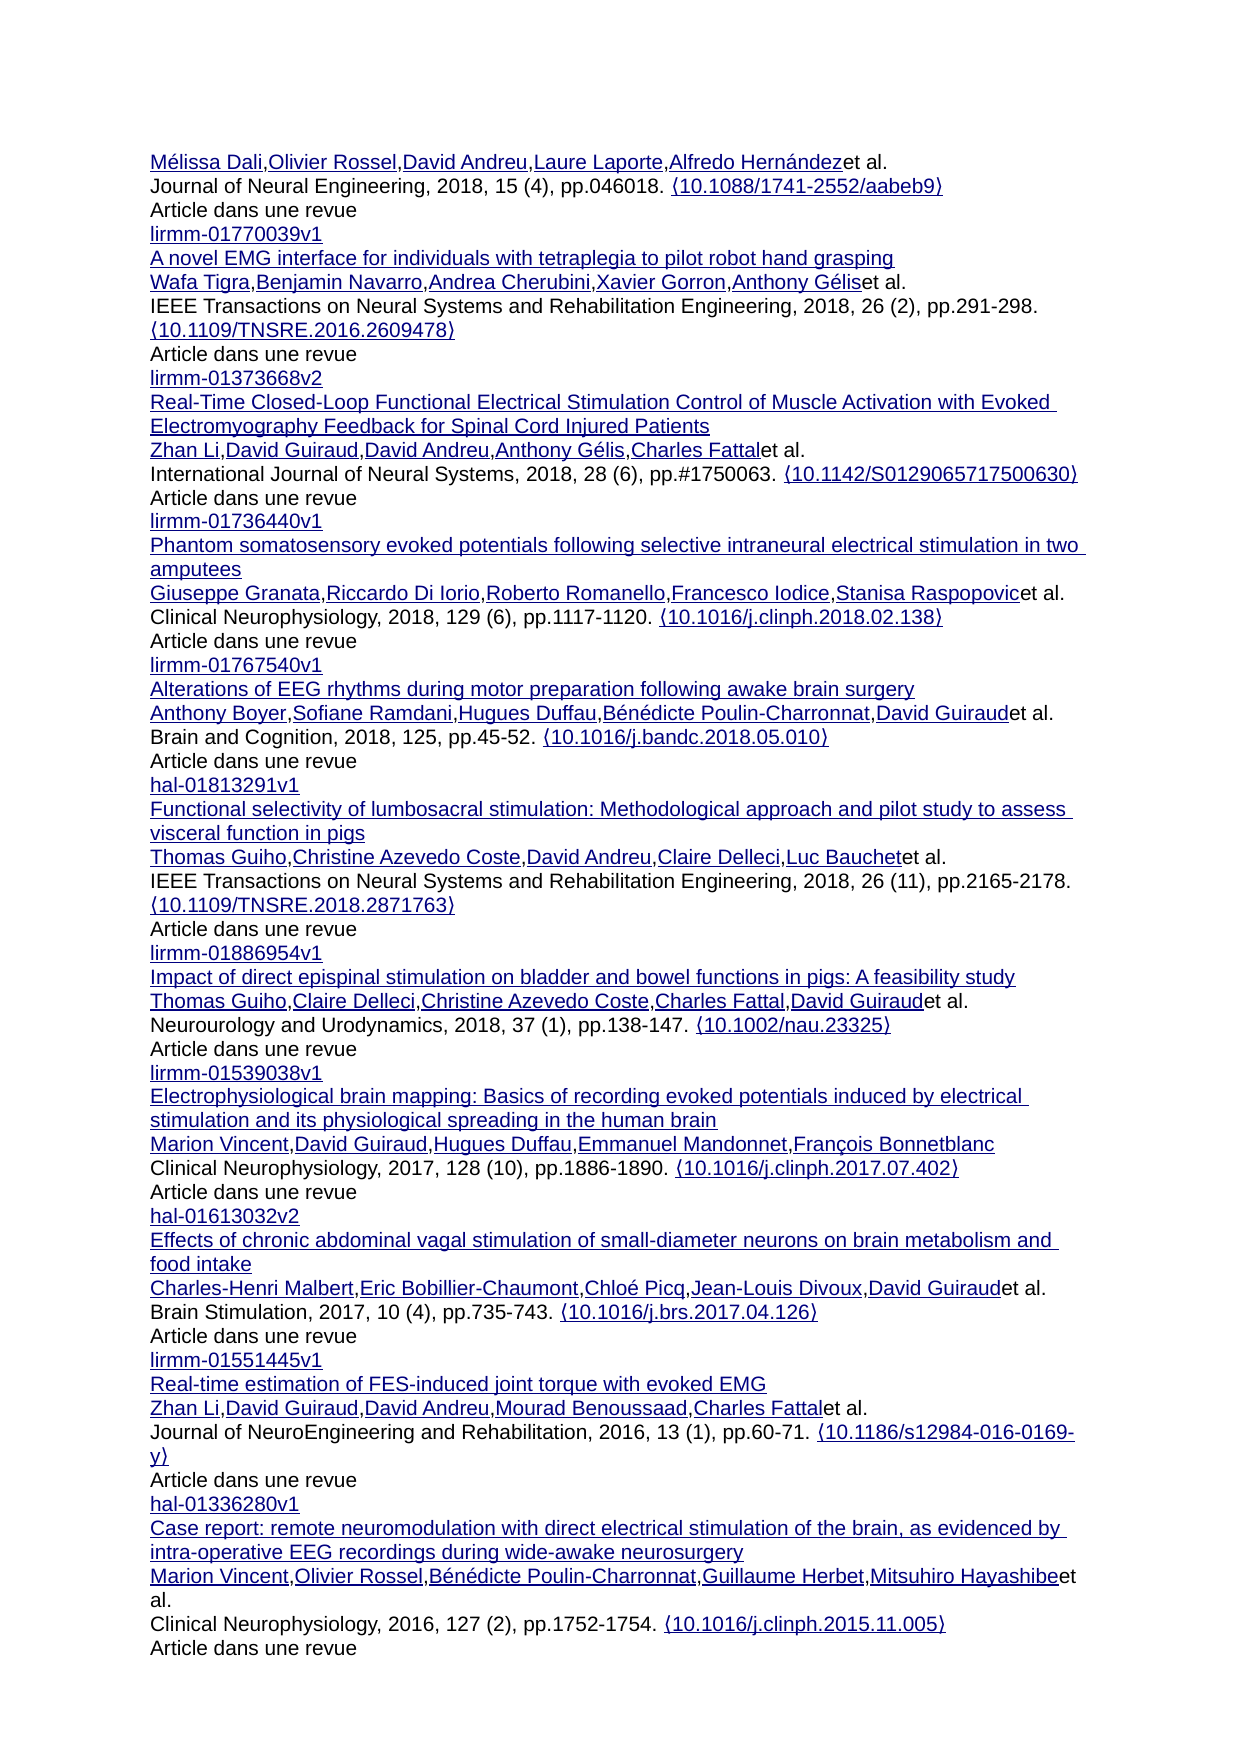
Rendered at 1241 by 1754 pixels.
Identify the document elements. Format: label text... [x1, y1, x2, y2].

table_cell Alterations of EEG rhythms during motor preparation following awake brain surgery Anthony Boyer,Sofiane Ramdani,Hugues Duffau,Bénédicte Poulin-Charronnat,David Guiraudet al. Brain and Cognition, 2018, 125, pp.45-52. ⟨10.1016/j.bandc.2018.05.010⟩ Article dans une revue hal-01813291v1 [150, 677, 1090, 797]
table_cell Mélissa Dali,Olivier Rossel,David Andreu,Laure Laporte,Alfredo Hernándezet al. Journal of Neural Engineering, 2018, 15 (4), pp.046018. ⟨10.1088/1741-2552/aabeb9⟩ Article dans une revue lirmm-01770039v1 [150, 150, 1090, 246]
table_cell Real-time estimation of FES-induced joint torque with evoked EMG Zhan Li,David Guiraud,David Andreu,Mourad Benoussaad,Charles Fattalet al. Journal of NeuroEngineering and Rehabilitation, 2016, 13 (1), pp.60-71. ⟨10.1186/s12984-016-0169-y⟩ Article dans une revue hal-01336280v1 [150, 1372, 1090, 1516]
table_cell Functional selectivity of lumbosacral stimulation: Methodological approach and pilot study to assess visceral function in pigs Thomas Guiho,Christine Azevedo Coste,David Andreu,Claire Delleci,Luc Bauchetet al. IEEE Transactions on Neural Systems and Rehabilitation Engineering, 2018, 26 (11), pp.2165-2178. ⟨10.1109/TNSRE.2018.2871763⟩ Article dans une revue lirmm-01886954v1 [150, 797, 1090, 964]
table_cell Real-Time Closed-Loop Functional Electrical Stimulation Control of Muscle Activation with Evoked Electromyography Feedback for Spinal Cord Injured Patients Zhan Li,David Guiraud,David Andreu,Anthony Gélis,Charles Fattalet al. International Journal of Neural Systems, 2018, 28 (6), pp.#1750063. ⟨10.1142/S0129065717500630⟩ Article dans une revue lirmm-01736440v1 [150, 390, 1090, 533]
table_cell Electrophysiological brain mapping: Basics of recording evoked potentials induced by electrical stimulation and its physiological spreading in the human brain Marion Vincent,David Guiraud,Hugues Duffau,Emmanuel Mandonnet,François Bonnetblanc Clinical Neurophysiology, 2017, 128 (10), pp.1886-1890. ⟨10.1016/j.clinph.2017.07.402⟩ Article dans une revue hal-01613032v2 [150, 1084, 1090, 1228]
table_cell A novel EMG interface for individuals with tetraplegia to pilot robot hand grasping Wafa Tigra,Benjamin Navarro,Andrea Cherubini,Xavier Gorron,Anthony Géliset al. IEEE Transactions on Neural Systems and Rehabilitation Engineering, 2018, 26 (2), pp.291-298. ⟨10.1109/TNSRE.2016.2609478⟩ Article dans une revue lirmm-01373668v2 [150, 246, 1090, 389]
table_cell Impact of direct epispinal stimulation on bladder and bowel functions in pigs: A feasibility study Thomas Guiho,Claire Delleci,Christine Azevedo Coste,Charles Fattal,David Guiraudet al. Neurourology and Urodynamics, 2018, 37 (1), pp.138-147. ⟨10.1002/nau.23325⟩ Article dans une revue lirmm-01539038v1 [150, 965, 1090, 1084]
table_cell Case report: remote neuromodulation with direct electrical stimulation of the brain, as evidenced by intra-operative EEG recordings during wide-awake neurosurgery Marion Vincent,Olivier Rossel,Bénédicte Poulin-Charronnat,Guillaume Herbet,Mitsuhiro Hayashibeet al. Clinical Neurophysiology, 2016, 127 (2), pp.1752-1754. ⟨10.1016/j.clinph.2015.11.005⟩ Article dans une revue [150, 1516, 1090, 1659]
table_cell Effects of chronic abdominal vagal stimulation of small-diameter neurons on brain metabolism and food intake Charles-Henri Malbert,Eric Bobillier-Chaumont,Chloé Picq,Jean-Louis Divoux,David Guiraudet al. Brain Stimulation, 2017, 10 (4), pp.735-743. ⟨10.1016/j.brs.2017.04.126⟩ Article dans une revue lirmm-01551445v1 [150, 1228, 1090, 1372]
table_cell Phantom somatosensory evoked potentials following selective intraneural electrical stimulation in two amputees Giuseppe Granata,Riccardo Di Iorio,Roberto Romanello,Francesco Iodice,Stanisa Raspopovicet al. Clinical Neurophysiology, 2018, 129 (6), pp.1117-1120. ⟨10.1016/j.clinph.2018.02.138⟩ Article dans une revue lirmm-01767540v1 [150, 533, 1090, 677]
